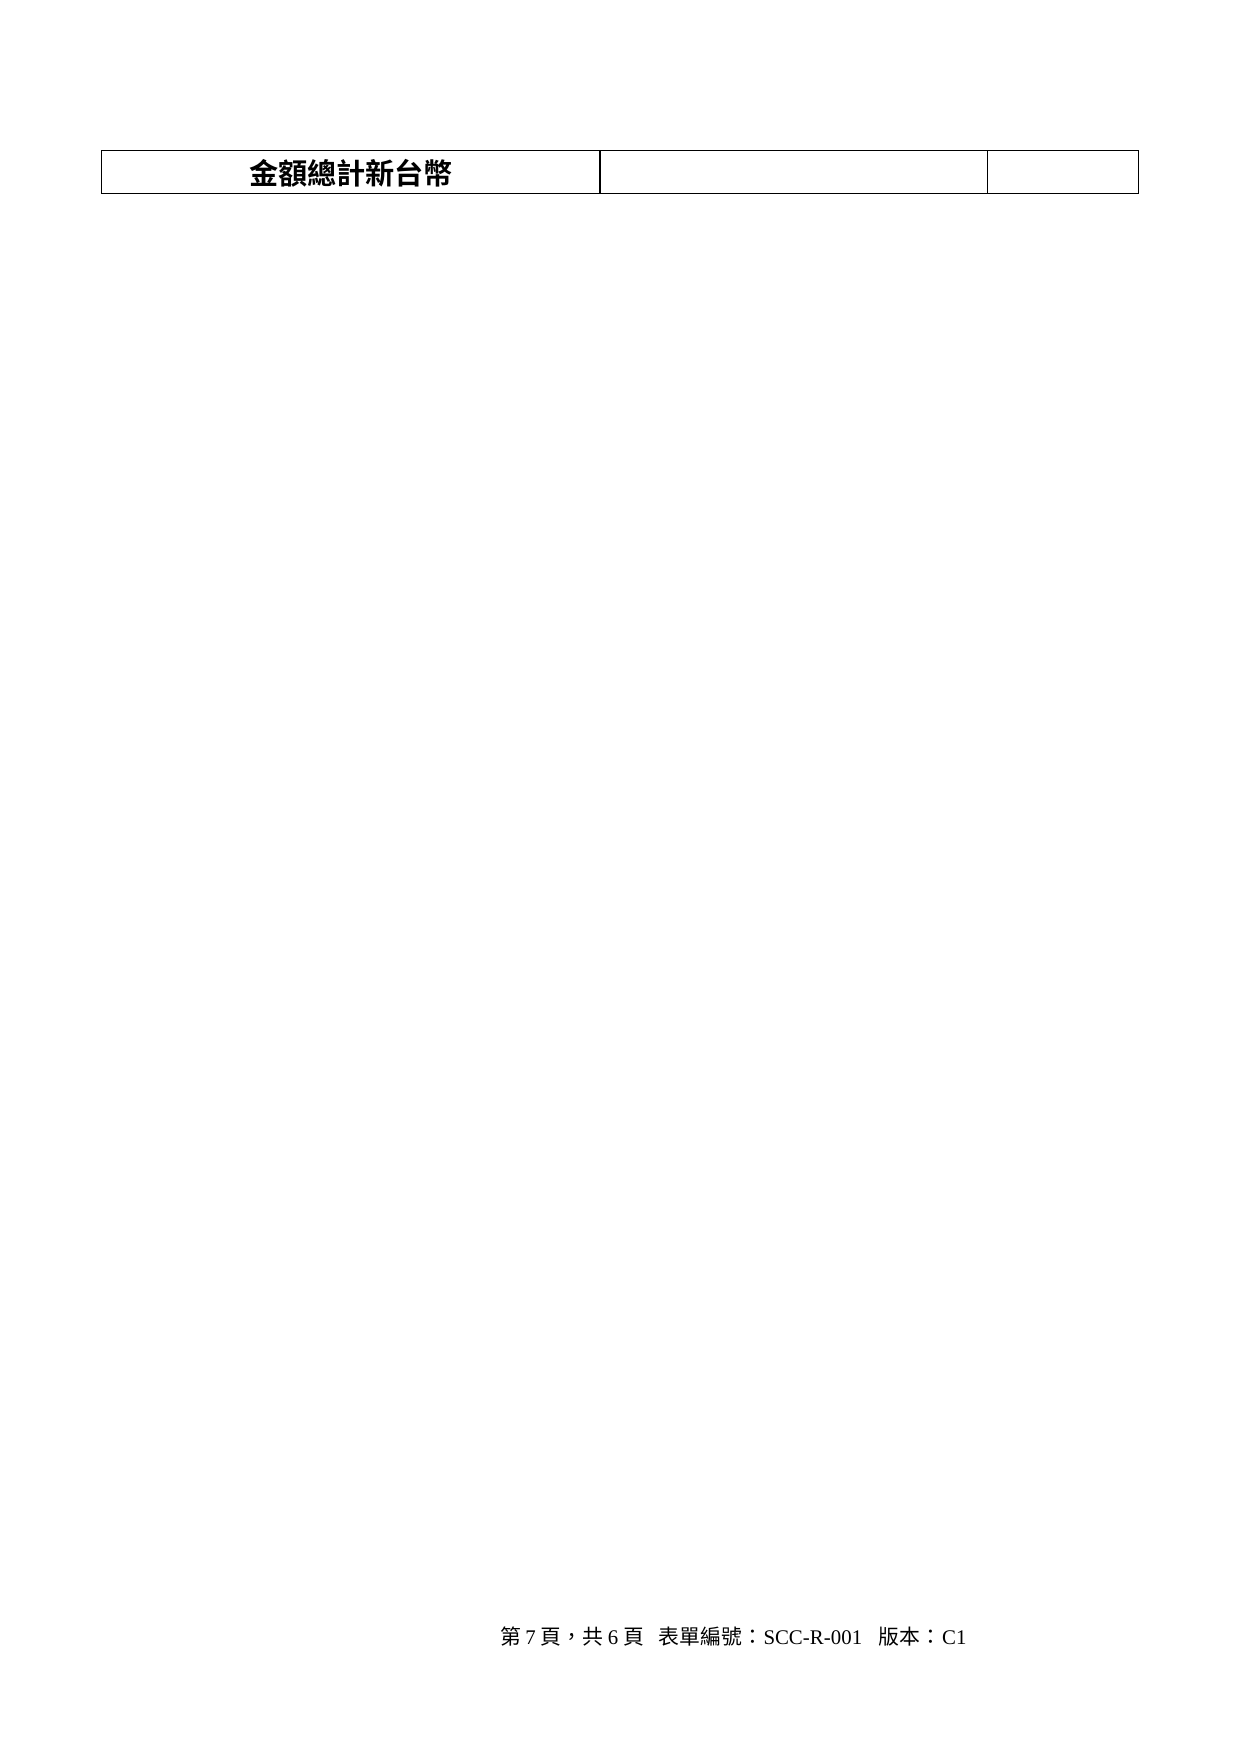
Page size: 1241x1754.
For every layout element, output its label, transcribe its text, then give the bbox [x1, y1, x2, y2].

table_cell [601, 151, 987, 193]
table_cell [988, 151, 1138, 193]
table_cell 金額總計新台幣 [102, 151, 599, 193]
